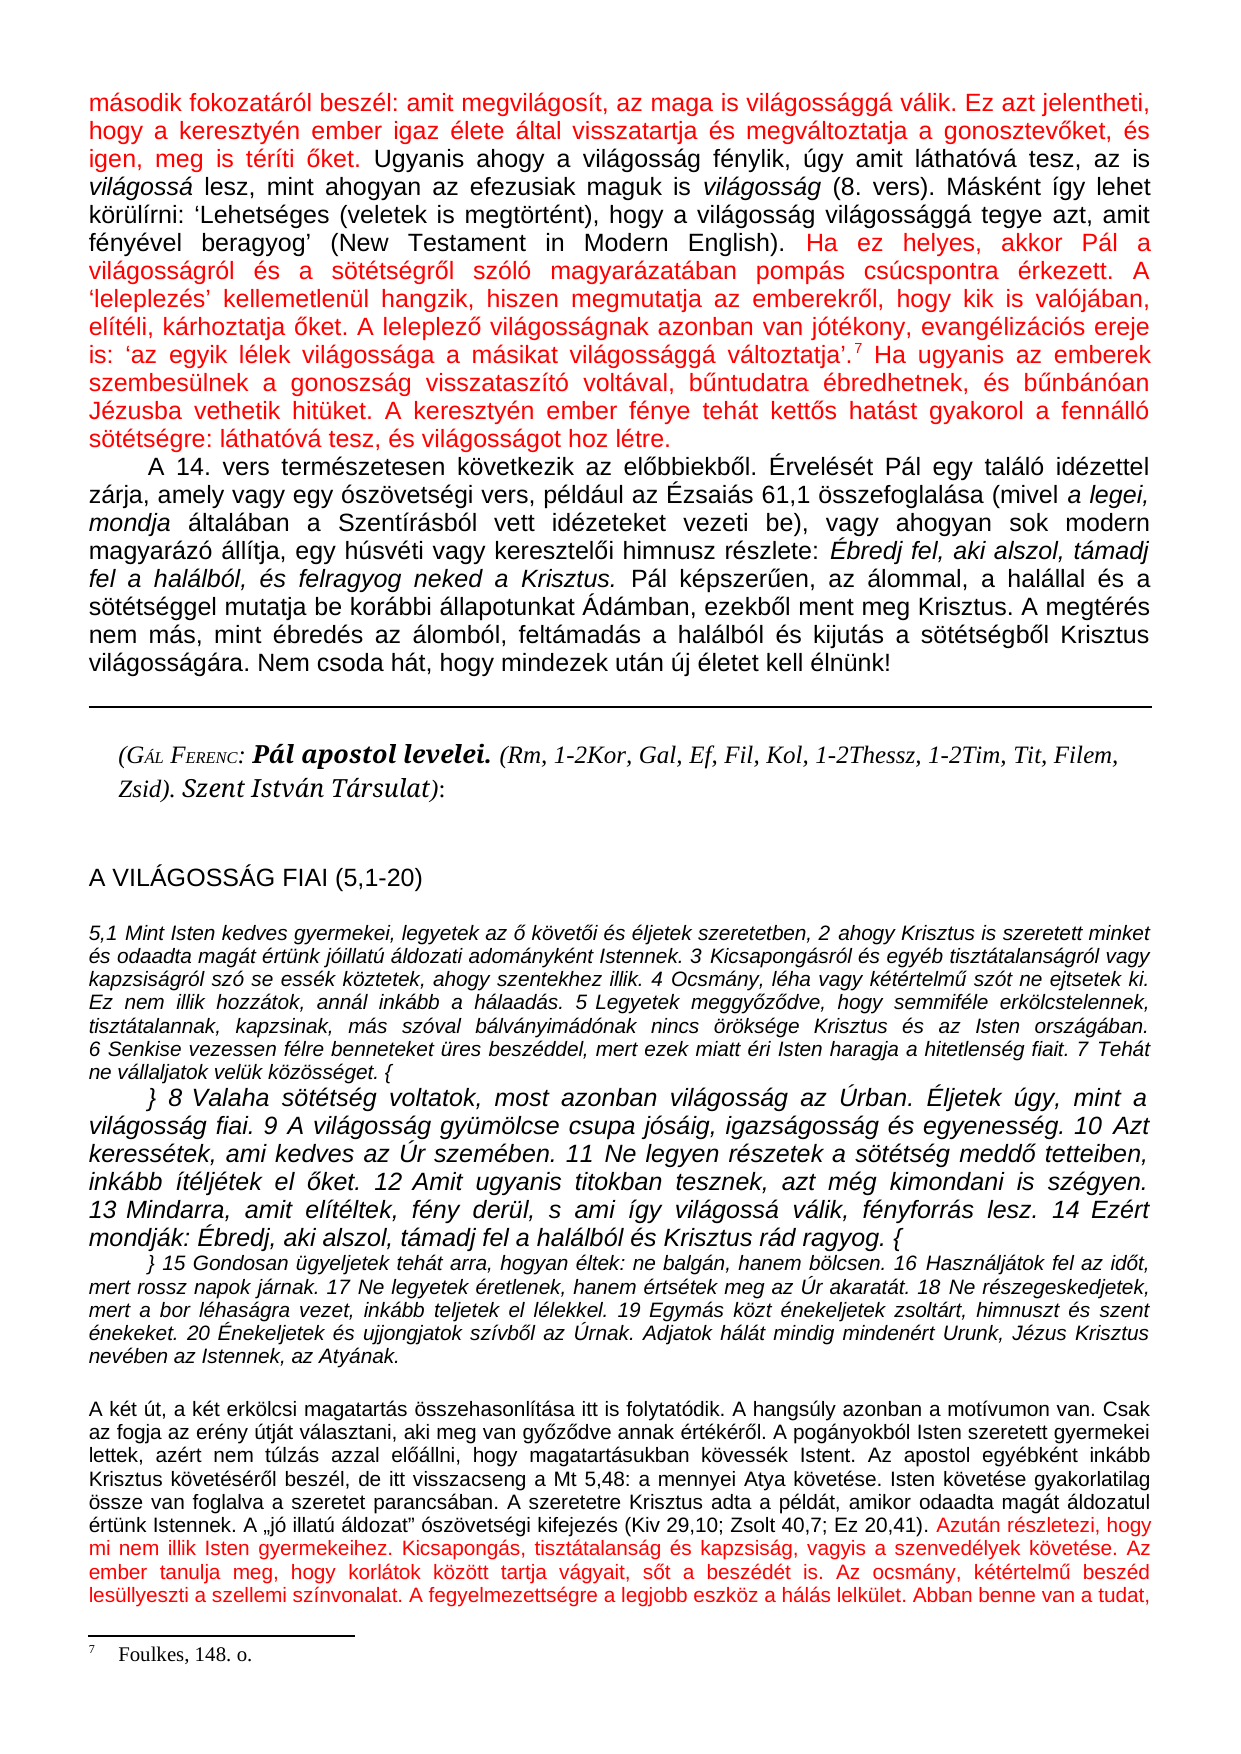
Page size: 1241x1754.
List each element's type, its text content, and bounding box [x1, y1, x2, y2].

text } 15 Gondosan ügyeljetek tehát arra, hogyan éltek: ne balgán, hanem bölcsen. 16 Használjátok fel az időt, mert rossz napok járnak. 17 Ne legyetek éretlenek, hanem értsétek meg az Úr akaratát. 18 Ne részegeskedjetek, mert a bor léhaságra vezet, inkább teljetek el lélekkel. 19 Egymás közt énekeljetek zsoltárt, himnuszt és szent énekeket. 20 Énekeljetek és ujjongjatok szívből az Úrnak. Adjatok hálát mindig mindenért Urunk, Jézus Krisztus nevében az Istennek, az Atyának. [88, 1252, 1152, 1368]
text A VILÁGOSSÁG FIAI (5,1-20) [88, 864, 1152, 892]
text (Gál Ferenc: Pál apostol levelei. (Rm, 1-2Kor, Gal, Ef, Fil, Kol, 1-2Thessz, 1-2Tim, Tit, Filem, Zsid). Szent István Társulat): [88, 707, 1152, 834]
text Foulkes, 148. o. [88, 1642, 1152, 1665]
text második fokozatáról beszél: amit megvilágosít, az maga is világossággá válik. Ez azt jelentheti, hogy a keresztyén ember igaz élete által visszatartja és megváltoztatja a gonosztevőket, és igen, meg is téríti őket. Ugyanis ahogy a világosság fénylik, úgy amit láthatóvá tesz, az is világossá lesz, mint ahogyan az efezusiak maguk is világosság (8. vers). Másként így lehet körülírni: ‘Lehetséges (veletek is megtörtént), hogy a világosság világossággá tegye azt, amit fényével beragyog’ (New Testament in Modern English). Ha ez helyes, akkor Pál a világosságról és a sötétségről szóló magyarázatában pompás csúcspontra érkezett. A ‘leleplezés’ kellemetlenül hangzik, hiszen megmutatja az emberekről, hogy kik is valójában, elítéli, kárhoztatja őket. A leleplező világosságnak azonban van jótékony, evangélizációs ereje is: ‘az egyik lélek világossága a másikat világossággá változtatja’. Ha ugyanis az emberek szembesülnek a gonoszság visszataszító voltával, bűntudatra ébredhetnek, és bűnbánóan Jézusba vethetik hitüket. A keresztyén ember fénye tehát kettős hatást gyakorol a fennálló sötétségre: láthatóvá tesz, és világosságot hoz létre. [88, 88, 1152, 453]
text 5,1 Mint Isten kedves gyermekei, legyetek az ő követői és éljetek szeretetben, 2 ahogy Krisztus is szeretett minket és odaadta magát értünk jóillatú áldozati adományként Istennek. 3 Kicsapongásról és egyéb tisztátalanságról vagy kapzsiságról szó se essék köztetek, ahogy szentekhez illik. 4 Ocsmány, léha vagy kétértelmű szót ne ejtsetek ki. Ez nem illik hozzátok, annál inkább a hálaadás. 5 Legyetek meggyőződve, hogy semmiféle erkölcstelennek, tisztátalannak, kapzsinak, más szóval bálványimádónak nincs öröksége Krisztus és az Isten országában. 6 Senkise vezessen félre benneteket üres beszéddel, mert ezek miatt éri Isten haragja a hitetlenség fiait. 7 Tehát ne vállaljatok velük közösséget. { [88, 921, 1152, 1084]
text A két út, a két erkölcsi magatartás összehasonlítása itt is folytatódik. A hangsúly azonban a motívumon van. Csak az fogja az erény útját választani, aki meg van győződve annak értékéről. A pogányokból Isten szeretett gyermekei lettek, azért nem túlzás azzal előállni, hogy magatartásukban kövessék Istent. Az apostol egyébként inkább Krisztus követéséről beszél, de itt visszacseng a Mt 5,48: a mennyei Atya követése. Isten követése gyakorlatilag össze van foglalva a szeretet parancsában. A szeretetre Krisztus adta a példát, amikor odaadta magát áldozatul értünk Istennek. A „jó illatú áldozat” ószövetségi kifejezés (Kiv 29,10; Zsolt 40,7; Ez 20,41). Azután részletezi, hogy mi nem illik Isten gyermekeihez. Kicsapongás, tisztátalanság és kapzsiság, vagyis a szenvedélyek követése. Az ember tanulja meg, hogy korlátok között tartja vágyait, sőt a beszédét is. Az ocsmány, kétértelmű beszéd lesüllyeszti a szellemi színvonalat. A fegyelmezettségre a legjobb eszköz a hálás lelkület. Abban benne van a tudat, [88, 1398, 1152, 1607]
text A 14. vers természetesen következik az előbbiekből. Érvelését Pál egy találó idézettel zárja, amely vagy egy ószövetségi vers, például az Ézsaiás 61,1 összefoglalása (mivel a legei, mondja általában a Szentírásból vett idézeteket vezeti be), vagy ahogyan sok modern magyarázó állítja, egy húsvéti vagy keresztelői himnusz részlete: Ébredj fel, aki alszol, támadj fel a halálból, és felragyog neked a Krisztus. Pál képszerűen, az álommal, a halállal és a sötétséggel mutatja be korábbi állapotunkat Ádámban, ezekből ment meg Krisztus. A megtérés nem más, mint ébredés az álomból, feltámadás a halálból és kijutás a sötétségből Krisztus világosságára. Nem csoda hát, hogy mindezek után új életet kell élnünk! [88, 453, 1152, 677]
text } 8 Valaha sötétség voltatok, most azonban világosság az Úrban. Éljetek úgy, mint a világosság fiai. 9 A világosság gyümölcse csupa jósáig, igazságosság és egyenesség. 10 Azt keressétek, ami kedves az Úr szemében. 11 Ne legyen részetek a sötétség meddő tetteiben, inkább ítéljétek el őket. 12 Amit ugyanis titokban tesznek, azt még kimondani is szégyen. 13 Mindarra, amit elítéltek, fény derül, s ami így világossá válik, fényforrás lesz. 14 Ezért mondják: Ébredj, aki alszol, támadj fel a halálból és Krisztus rád ragyog. { [88, 1084, 1152, 1252]
